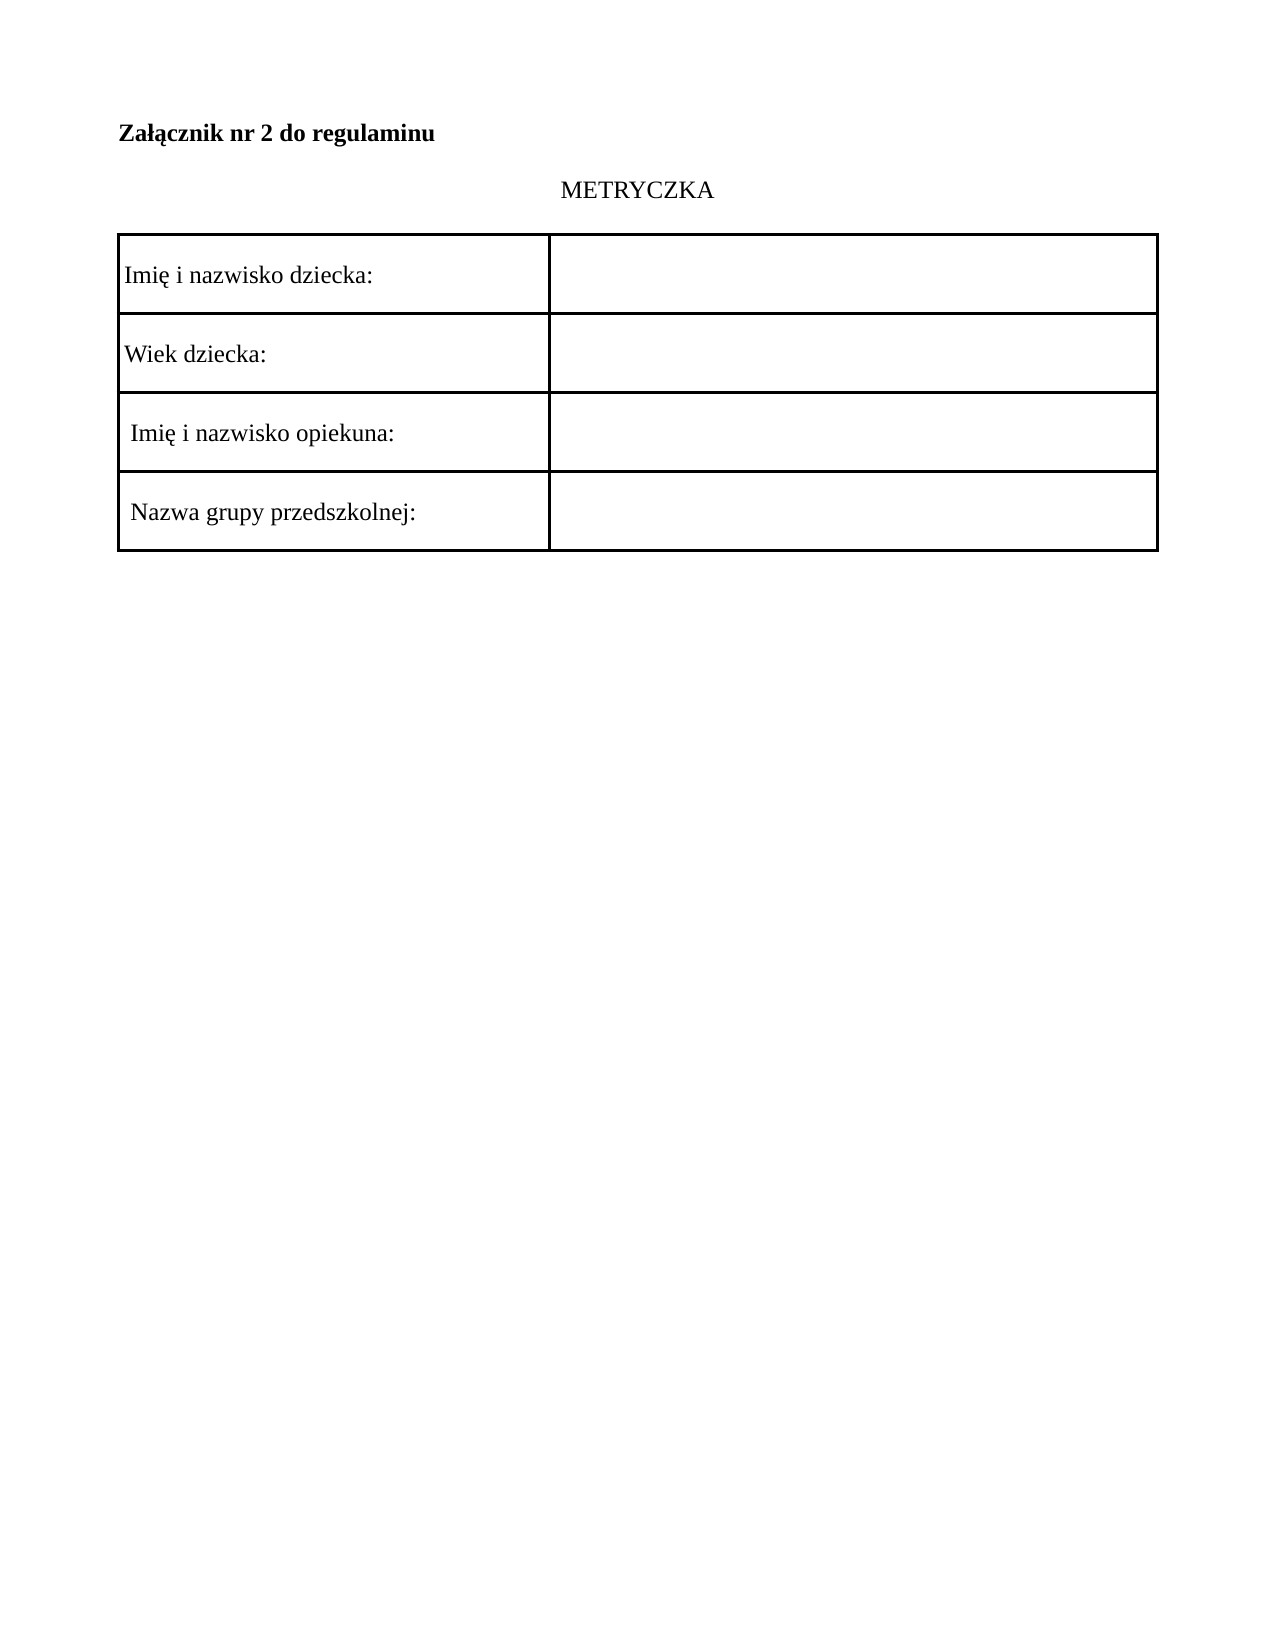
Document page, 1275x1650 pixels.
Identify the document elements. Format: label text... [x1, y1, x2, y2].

table_header [551, 236, 1156, 312]
table_cell [551, 394, 1156, 470]
text Załącznik nr 2 do regulaminu [118, 118, 1157, 147]
table_cell [551, 473, 1156, 549]
table_cell [551, 315, 1156, 391]
table_cell Wiek dziecka: [120, 315, 548, 391]
table_cell Imię i nazwisko opiekuna: [120, 394, 548, 470]
table_cell Nazwa grupy przedszkolnej: [120, 473, 548, 549]
text METRYCZKA [118, 176, 1157, 204]
table_header Imię i nazwisko dziecka: [120, 236, 548, 312]
